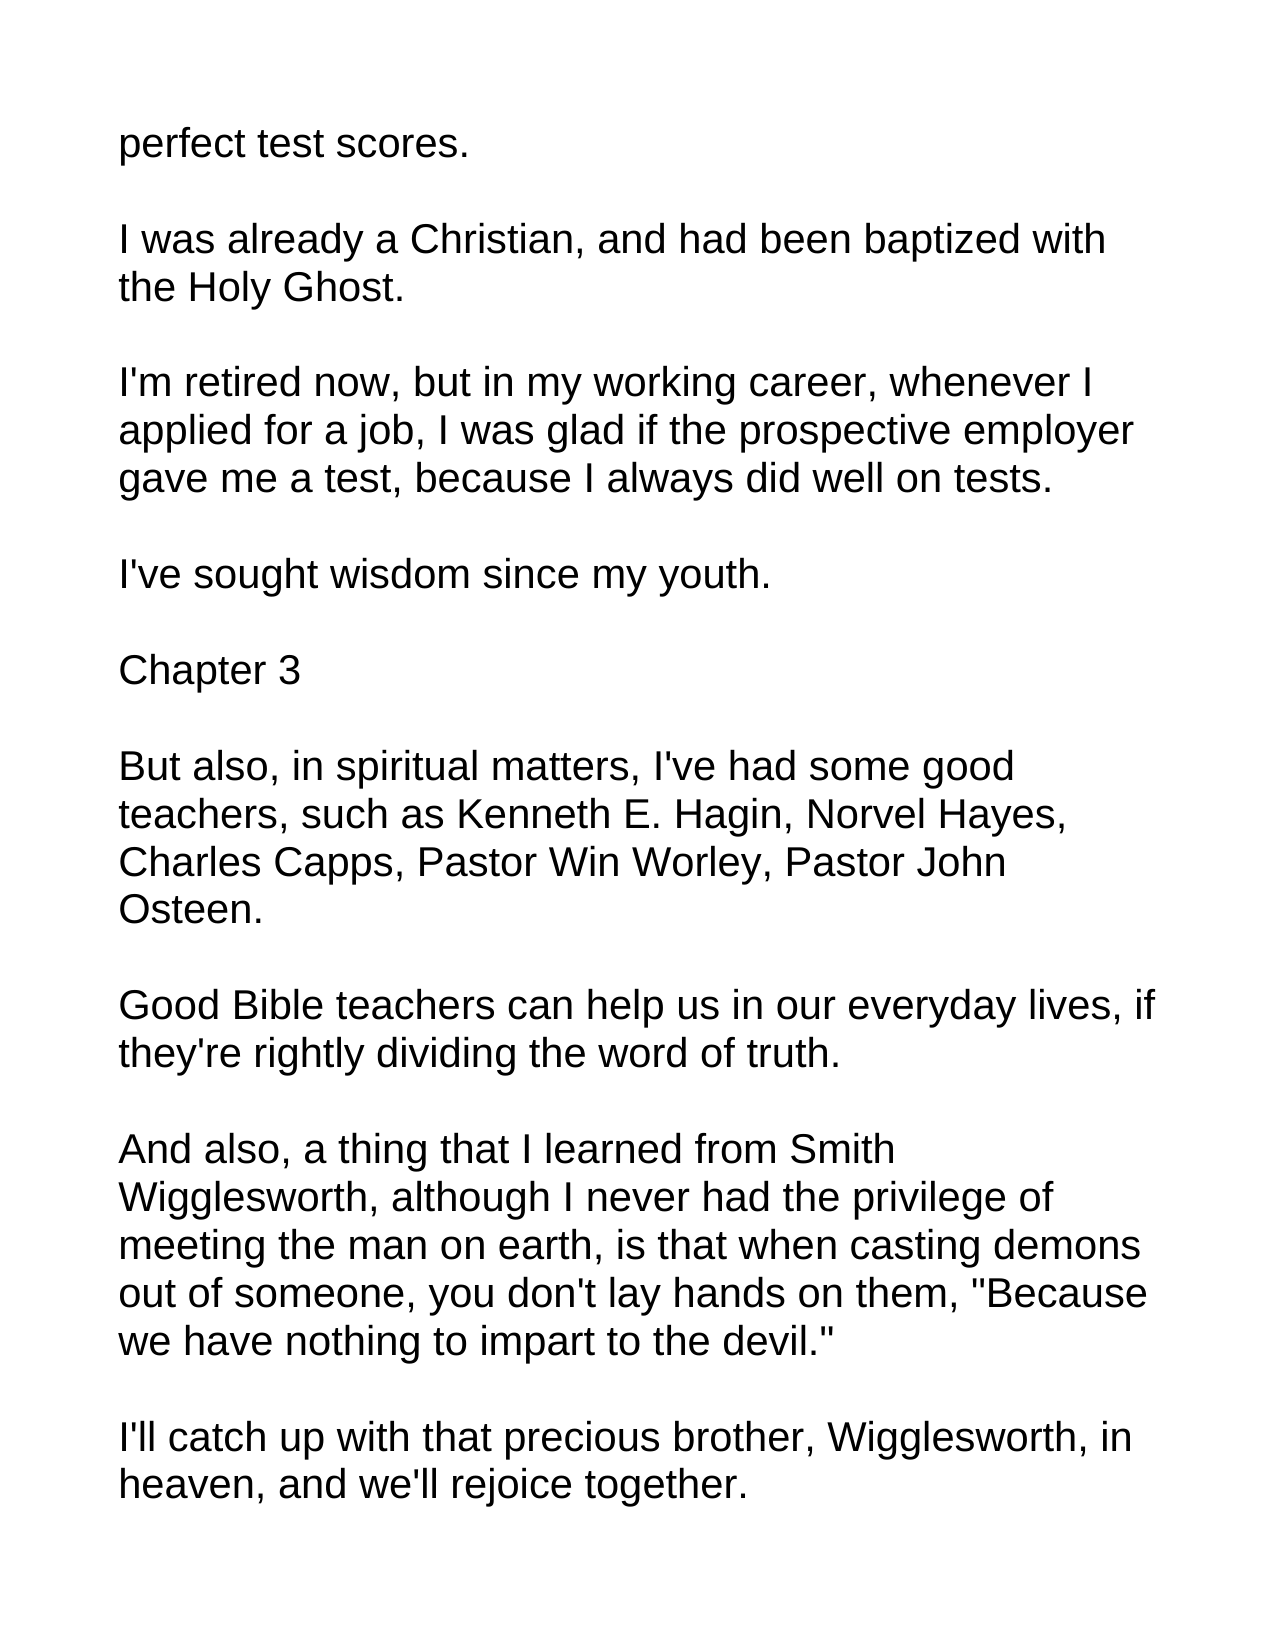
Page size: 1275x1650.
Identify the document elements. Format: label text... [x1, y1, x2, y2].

text And also, a thing that I learned from Smith Wigglesworth, although I never had the privilege of meeting the man on earth, is that when casting demons out of someone, you don't lay hands on them, "Because we have nothing to impart to the devil." [118, 1124, 1157, 1364]
text Good Bible teachers can help us in our everyday lives, if they're rightly dividing the word of truth. [118, 981, 1157, 1076]
text I've sought wisdom since my youth. [118, 549, 1157, 597]
text I was already a Christian, and had been baptized with the Holy Ghost. [118, 214, 1157, 310]
text Chapter 3 [118, 645, 1157, 693]
text I'll catch up with that precious brother, Wigglesworth, in heaven, and we'll rejoice together. [118, 1412, 1157, 1508]
text I'm retired now, but in my working career, whenever I applied for a job, I was glad if the prospective employer gave me a test, because I always did well on tests. [118, 358, 1157, 501]
text perfect test scores. [118, 118, 1157, 166]
text But also, in spiritual matters, I've had some good teachers, such as Kenneth E. Hagin, Norvel Hayes, Charles Capps, Pastor Win Worley, Pastor John Osteen. [118, 741, 1157, 933]
